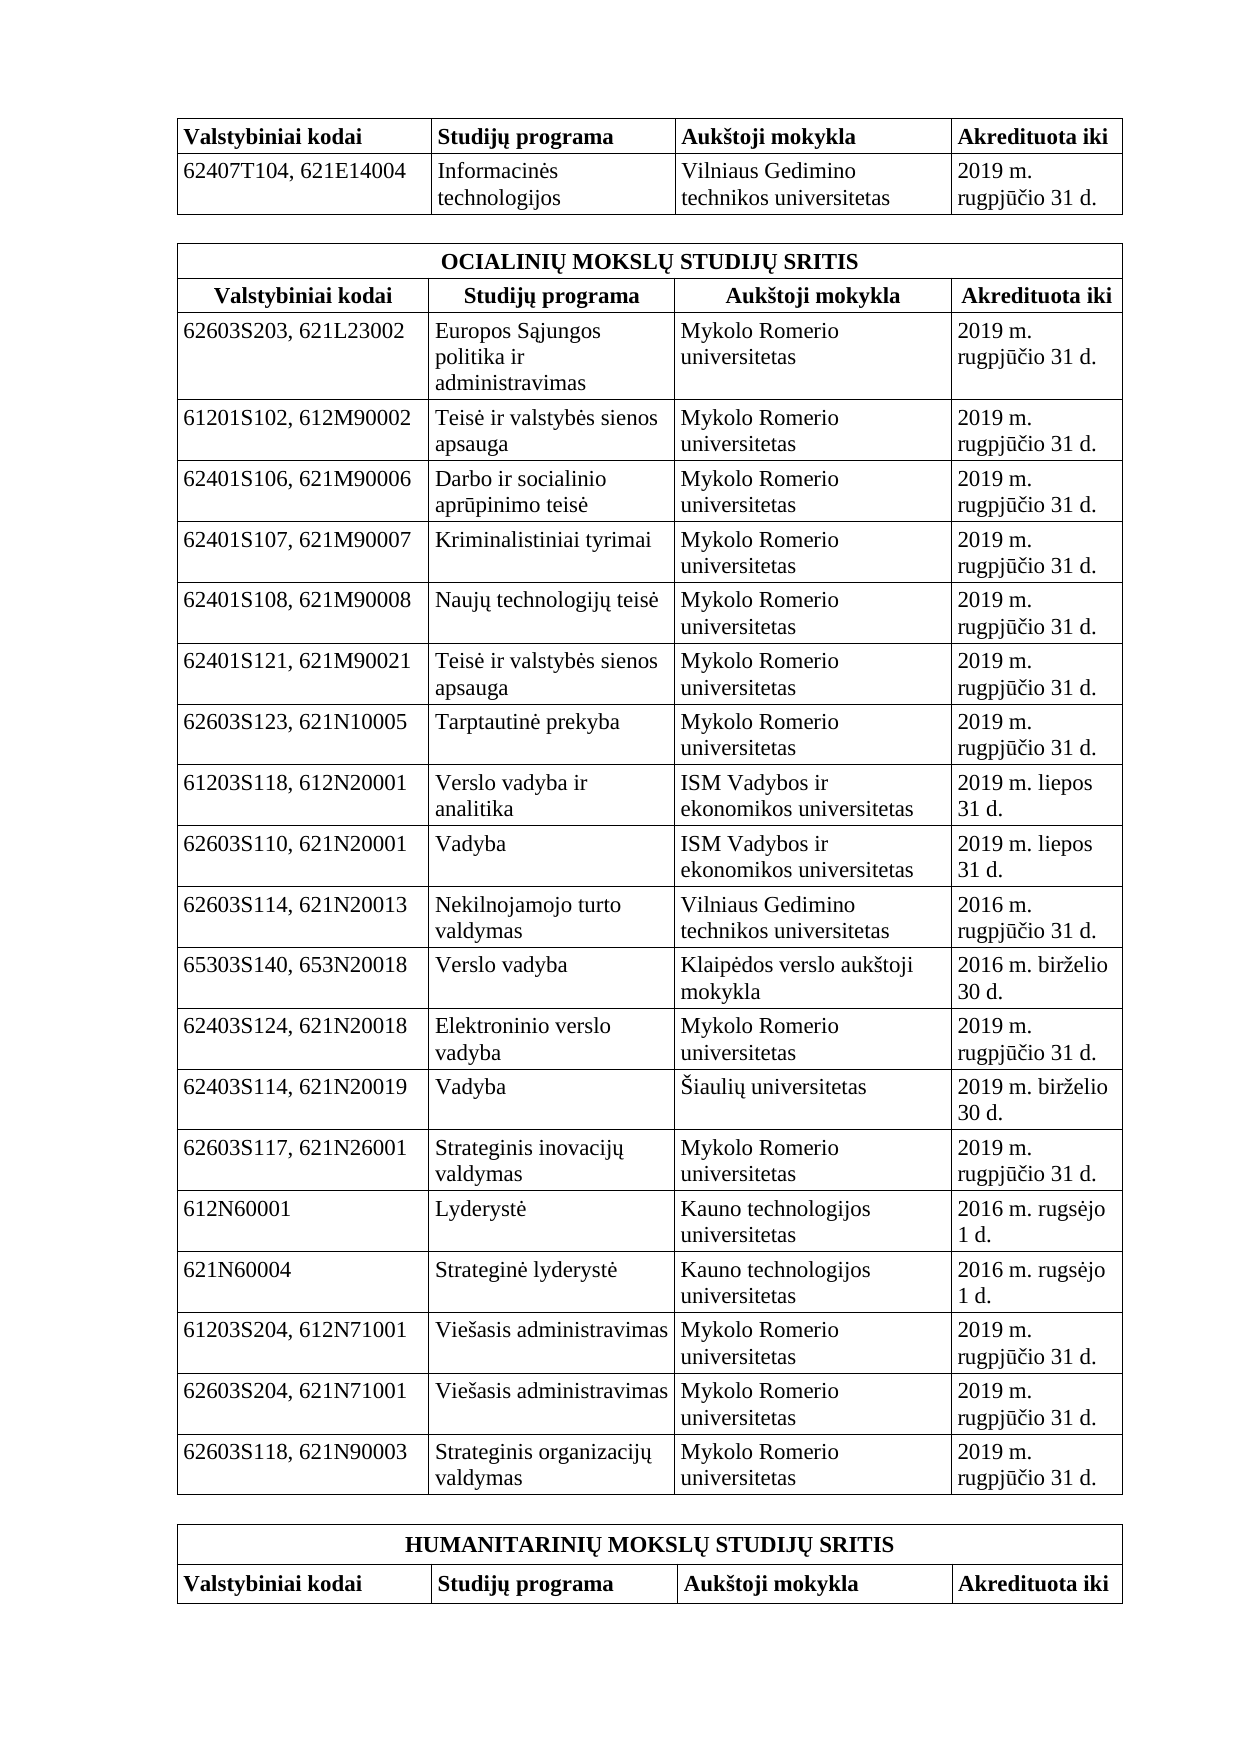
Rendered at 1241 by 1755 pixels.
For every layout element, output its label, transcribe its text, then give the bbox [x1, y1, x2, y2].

table_cell Mykolo Romerio universitetas [675, 461, 951, 521]
table_header ocialinių mokslų studijų sritis [178, 244, 1122, 278]
table_cell Mykolo Romerio universitetas [675, 1130, 951, 1190]
table_cell Mykolo Romerio universitetas [675, 313, 951, 399]
table_header humanitarinių mokslų studijų sritis [178, 1525, 1122, 1563]
table_cell Mykolo Romerio universitetas [675, 583, 951, 643]
table_cell 61203S204, 612N71001 [178, 1313, 428, 1373]
table_cell Studijų programa [432, 119, 675, 153]
table_cell Vadyba [429, 826, 674, 886]
table_cell 62407T104, 621E14004 [178, 154, 431, 213]
table_cell 612N60001 [178, 1191, 428, 1251]
table_cell Studijų programa [432, 1565, 677, 1603]
table_cell Vadyba [429, 1070, 674, 1129]
table_cell 62403S114, 621N20019 [178, 1070, 428, 1129]
table_cell 62401S108, 621M90008 [178, 583, 428, 643]
table_cell Aukštoji mokykla [676, 119, 951, 153]
table_cell 62401S107, 621M90007 [178, 522, 428, 582]
table_cell 621N60004 [178, 1252, 428, 1312]
table_cell Vilniaus Gedimino technikos universitetas [675, 887, 951, 947]
table_cell 2019 m. rugpjūčio 31 d. [952, 461, 1122, 521]
table_cell 62603S204, 621N71001 [178, 1374, 428, 1433]
table_cell Darbo ir socialinio aprūpinimo teisė [429, 461, 674, 521]
table_cell Valstybiniai kodai [178, 119, 431, 153]
table_cell 2019 m. rugpjūčio 31 d. [952, 154, 1122, 213]
table_cell 62603S118, 621N90003 [178, 1435, 428, 1494]
table_cell Mykolo Romerio universitetas [675, 1009, 951, 1068]
table_cell Lyderystė [429, 1191, 674, 1251]
table_cell 62603S203, 621L23002 [178, 313, 428, 399]
table_cell 2016 m. rugsėjo 1 d. [952, 1191, 1122, 1251]
table_cell 62401S106, 621M90006 [178, 461, 428, 521]
table_cell 2019 m. rugpjūčio 31 d. [952, 1435, 1122, 1494]
table_cell Mykolo Romerio universitetas [675, 1435, 951, 1494]
table_cell Teisė ir valstybės sienos apsauga [429, 400, 674, 460]
table_cell Strateginis organizacijų valdymas [429, 1435, 674, 1494]
table_cell Strateginė lyderystė [429, 1252, 674, 1312]
table_cell 61201S102, 612M90002 [178, 400, 428, 460]
table_cell Viešasis administravimas [429, 1313, 674, 1373]
table_cell 2019 m. rugpjūčio 31 d. [952, 313, 1122, 399]
table_cell Mykolo Romerio universitetas [675, 705, 951, 764]
table_cell Kauno technologijos universitetas [675, 1252, 951, 1312]
table_cell Aukštoji mokykla [675, 279, 951, 312]
table_cell 2019 m. liepos 31 d. [952, 826, 1122, 886]
table_cell 61203S118, 612N20001 [178, 765, 428, 825]
table_cell 2019 m. birželio 30 d. [952, 1070, 1122, 1129]
table_cell ISM Vadybos ir ekonomikos universitetas [675, 826, 951, 886]
table_cell Mykolo Romerio universitetas [675, 644, 951, 703]
table_cell 62401S121, 621M90021 [178, 644, 428, 703]
table_cell Europos Sąjungos politika ir administravimas [429, 313, 674, 399]
table_cell 62403S124, 621N20018 [178, 1009, 428, 1068]
table_cell 62603S114, 621N20013 [178, 887, 428, 947]
table_cell Akredituota iki [953, 1565, 1122, 1603]
table_cell Mykolo Romerio universitetas [675, 1374, 951, 1433]
table_cell Kauno technologijos universitetas [675, 1191, 951, 1251]
table_cell 2019 m. rugpjūčio 31 d. [952, 1130, 1122, 1190]
table_cell 2019 m. liepos 31 d. [952, 765, 1122, 825]
table_cell Informacinės technologijos [432, 154, 675, 213]
table_cell Mykolo Romerio universitetas [675, 400, 951, 460]
table_cell 2016 m. birželio 30 d. [952, 948, 1122, 1008]
table_cell 2019 m. rugpjūčio 31 d. [952, 583, 1122, 643]
table_cell 2019 m. rugpjūčio 31 d. [952, 1374, 1122, 1433]
table_cell Klaipėdos verslo aukštoji mokykla [675, 948, 951, 1008]
table_cell 62603S117, 621N26001 [178, 1130, 428, 1190]
table_cell 2019 m. rugpjūčio 31 d. [952, 705, 1122, 764]
table_cell Valstybiniai kodai [178, 1565, 431, 1603]
table_cell Elektroninio verslo vadyba [429, 1009, 674, 1068]
table_cell Tarptautinė prekyba [429, 705, 674, 764]
table_cell Naujų technologijų teisė [429, 583, 674, 643]
table_cell 2019 m. rugpjūčio 31 d. [952, 400, 1122, 460]
table_cell 65303S140, 653N20018 [178, 948, 428, 1008]
table_cell Viešasis administravimas [429, 1374, 674, 1433]
table_cell Kriminalistiniai tyrimai [429, 522, 674, 582]
table_cell 2019 m. rugpjūčio 31 d. [952, 522, 1122, 582]
table_cell Mykolo Romerio universitetas [675, 522, 951, 582]
table_cell ISM Vadybos ir ekonomikos universitetas [675, 765, 951, 825]
table_cell Mykolo Romerio universitetas [675, 1313, 951, 1373]
table_cell Akredituota iki [952, 119, 1122, 153]
table_cell 62603S123, 621N10005 [178, 705, 428, 764]
table_cell 2019 m. rugpjūčio 31 d. [952, 644, 1122, 703]
table_cell Valstybiniai kodai [178, 279, 428, 312]
table_cell 2019 m. rugpjūčio 31 d. [952, 1009, 1122, 1068]
table_cell Vilniaus Gedimino technikos universitetas [676, 154, 951, 213]
table_cell Teisė ir valstybės sienos apsauga [429, 644, 674, 703]
table_cell 2016 m. rugsėjo 1 d. [952, 1252, 1122, 1312]
table_cell Verslo vadyba [429, 948, 674, 1008]
table_cell Akredituota iki [952, 279, 1122, 312]
table_cell 2019 m. rugpjūčio 31 d. [952, 1313, 1122, 1373]
table_cell Studijų programa [429, 279, 674, 312]
table_cell Šiaulių universitetas [675, 1070, 951, 1129]
table_cell 2016 m. rugpjūčio 31 d. [952, 887, 1122, 947]
table_cell Nekilnojamojo turto valdymas [429, 887, 674, 947]
table_cell 62603S110, 621N20001 [178, 826, 428, 886]
table_cell Verslo vadyba ir analitika [429, 765, 674, 825]
table_cell Strateginis inovacijų valdymas [429, 1130, 674, 1190]
table_cell Aukštoji mokykla [678, 1565, 952, 1603]
